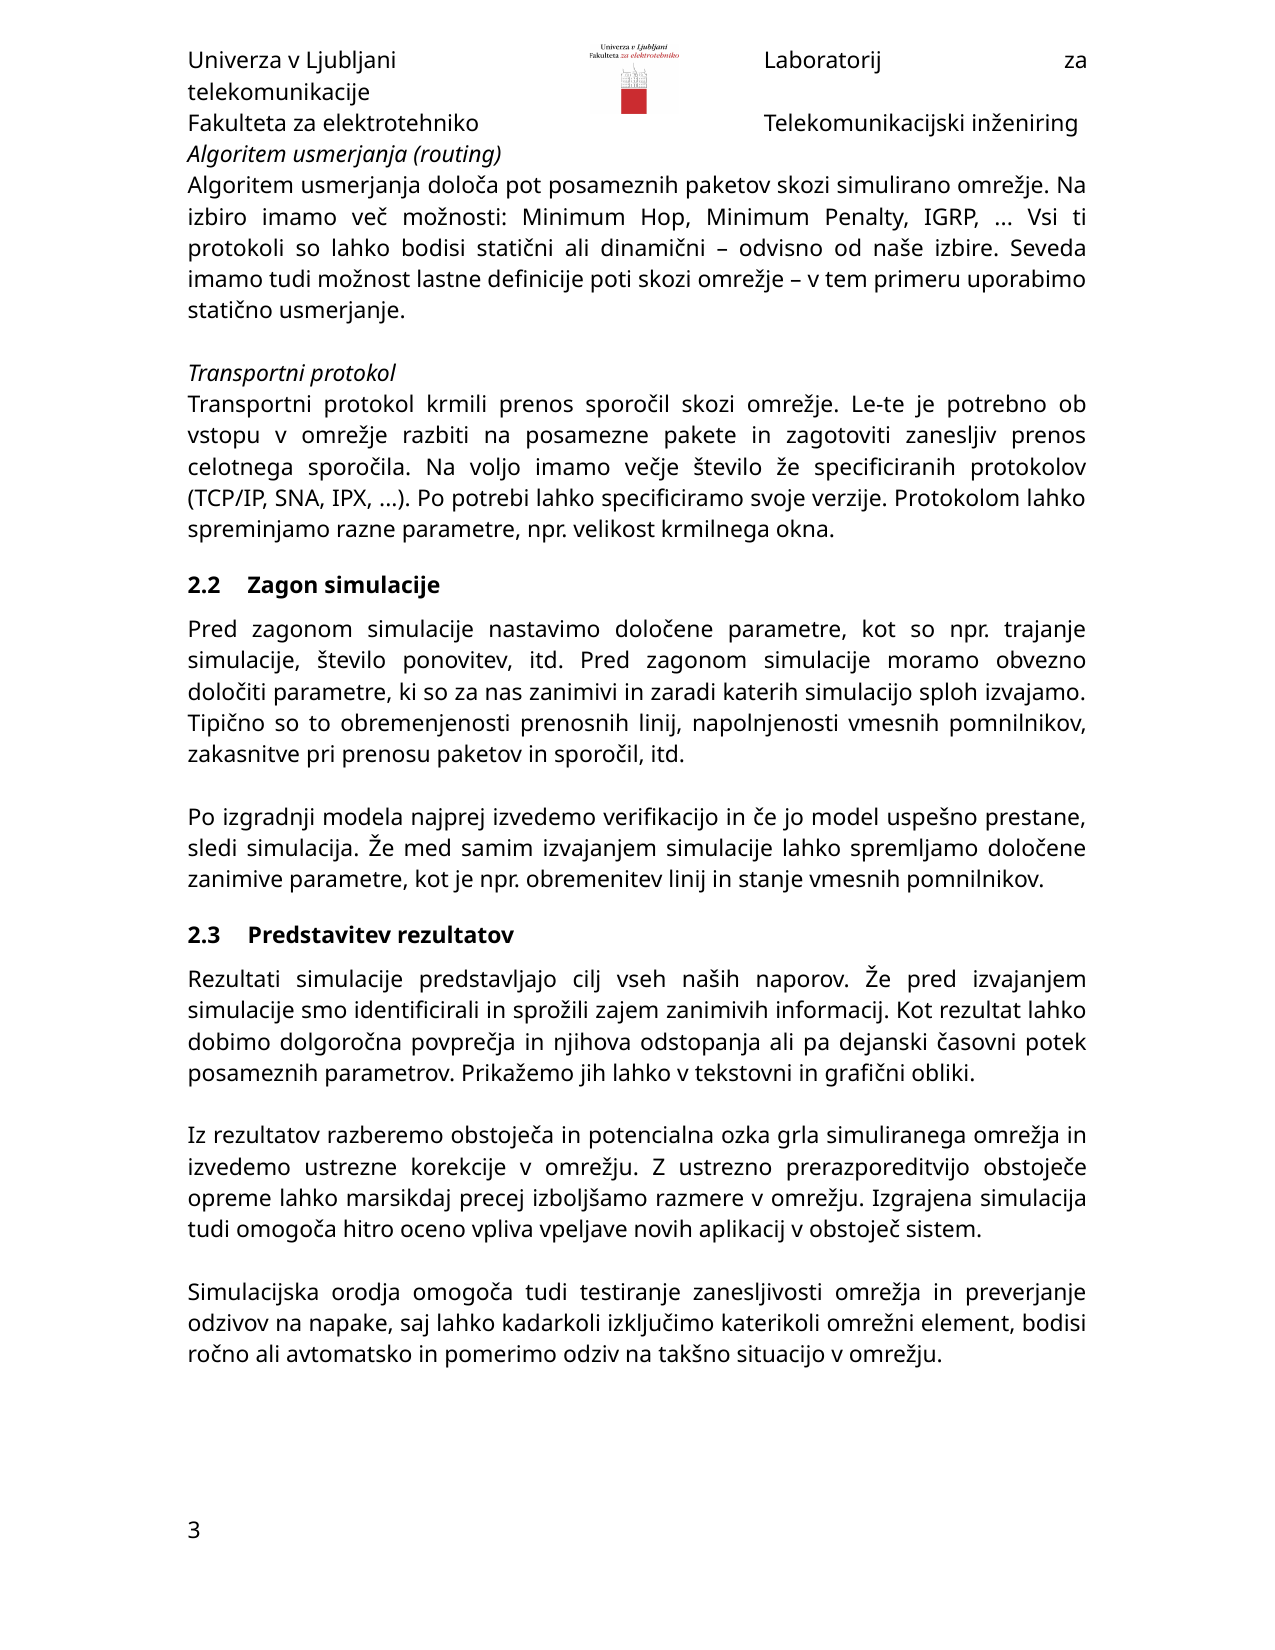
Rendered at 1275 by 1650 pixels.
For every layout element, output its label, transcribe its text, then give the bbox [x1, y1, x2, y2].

text Transportni protokol [187, 357, 1087, 388]
text Simulacijska orodja omogoča tudi testiranje zanesljivosti omrežja in preverjanje odzivov na napake, saj lahko kadarkoli izključimo katerikoli omrežni element, bodisi ročno ali avtomatsko in pomerimo odziv na takšno situacijo v omrežju. [187, 1276, 1087, 1369]
text Rezultati simulacije predstavljajo cilj vseh naših naporov. Že pred izvajanjem simulacije smo identificirali in sprožili zajem zanimivih informacij. Kot rezultat lahko dobimo dolgoročna povprečja in njihova odstopanja ali pa dejanski časovni potek posameznih parametrov. Prikažemo jih lahko v tekstovni in grafični obliki. [187, 963, 1087, 1088]
text Iz rezultatov razberemo obstoječa in potencialna ozka grla simuliranega omrežja in izvedemo ustrezne korekcije v omrežju. Z ustrezno prerazporeditvijo obstoječe opreme lahko marsikdaj precej izboljšamo razmere v omrežju. Izgrajena simulacija tudi omogoča hitro oceno vpliva vpeljave novih aplikacij v obstoječ sistem. [187, 1119, 1087, 1244]
subtitle Predstavitev rezultatov [187, 919, 1087, 951]
text Po izgradnji modela najprej izvedemo verifikacijo in če jo model uspešno prestane, sledi simulacija. Že med samim izvajanjem simulacije lahko spremljamo določene zanimive parametre, kot je npr. obremenitev linij in stanje vmesnih pomnilnikov. [187, 801, 1087, 894]
picture [589, 44, 679, 114]
subtitle Zagon simulacije [187, 569, 1087, 601]
text Transportni protokol krmili prenos sporočil skozi omrežje. Le-te je potrebno ob vstopu v omrežje razbiti na posamezne pakete in zagotoviti zanesljiv prenos celotnega sporočila. Na voljo imamo večje število že specificiranih protokolov (TCP/IP, SNA, IPX, ...). Po potrebi lahko specificiramo svoje verzije. Protokolom lahko spreminjamo razne parametre, npr. velikost krmilnega okna. [187, 388, 1087, 544]
text Pred zagonom simulacije nastavimo določene parametre, kot so npr. trajanje simulacije, število ponovitev, itd. Pred zagonom simulacije moramo obvezno določiti parametre, ki so za nas zanimivi in zaradi katerih simulacijo sploh izvajamo. Tipično so to obremenjenosti prenosnih linij, napolnjenosti vmesnih pomnilnikov, zakasnitve pri prenosu paketov in sporočil, itd. [187, 613, 1087, 769]
text Algoritem usmerjanja določa pot posameznih paketov skozi simulirano omrežje. Na izbiro imamo več možnosti: Minimum Hop, Minimum Penalty, IGRP, ... Vsi ti protokoli so lahko bodisi statični ali dinamični – odvisno od naše izbire. Seveda imamo tudi možnost lastne definicije poti skozi omrežje – v tem primeru uporabimo statično usmerjanje. [187, 169, 1087, 326]
text Algoritem usmerjanja (routing) [187, 138, 1087, 169]
